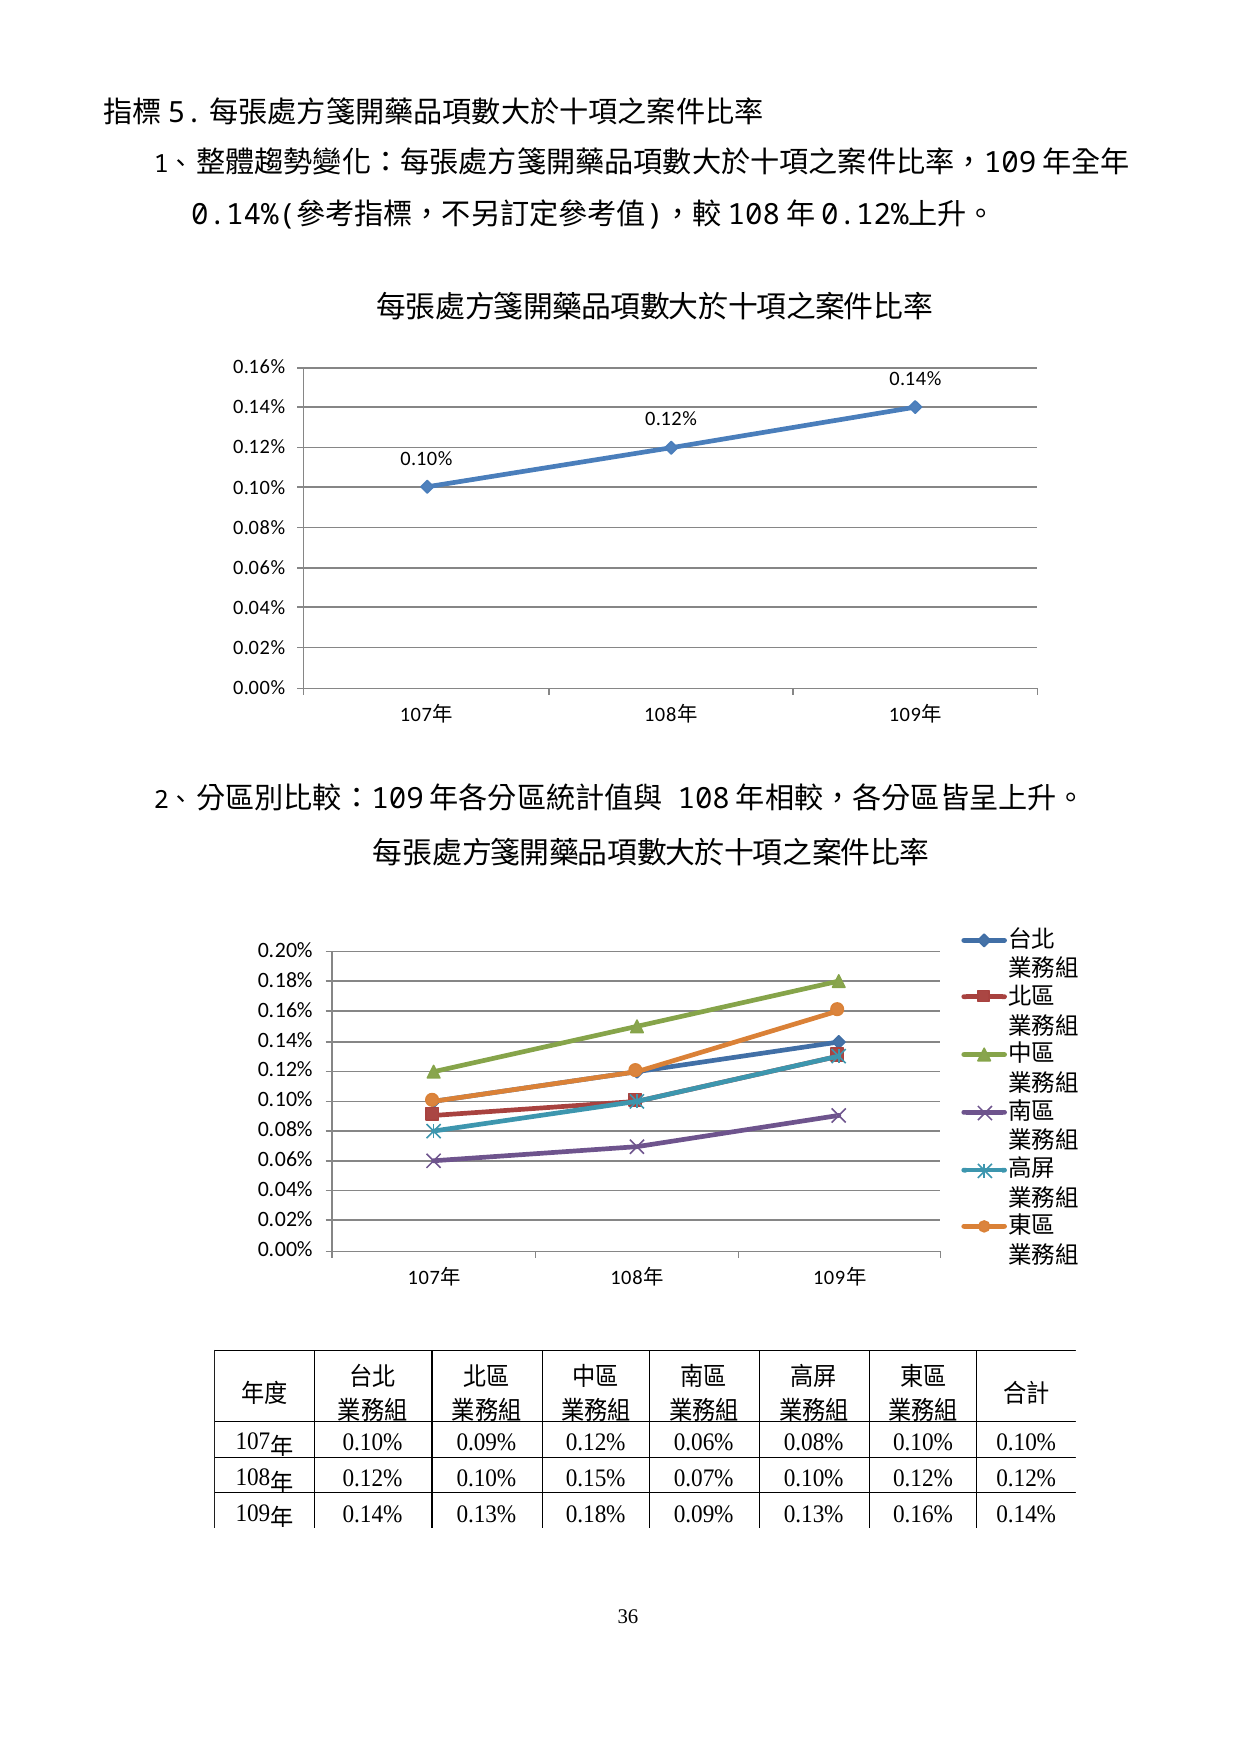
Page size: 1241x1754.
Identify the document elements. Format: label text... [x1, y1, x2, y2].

subtitle 指標5. 每張處方箋開藥品項數大於十項之案件比率 [103, 89, 1152, 131]
table_header [106, 1529, 213, 1557]
list 分區別比較：109年各分區統計值與 108年相較，各分區皆呈上升。 [154, 766, 1152, 818]
list 整體趨勢變化：每張處方箋開藥品項數大於十項之案件比率，109年全年0.14%(參考指標，不另訂定參考值)，較108年0.12%上升。 [154, 131, 1152, 235]
